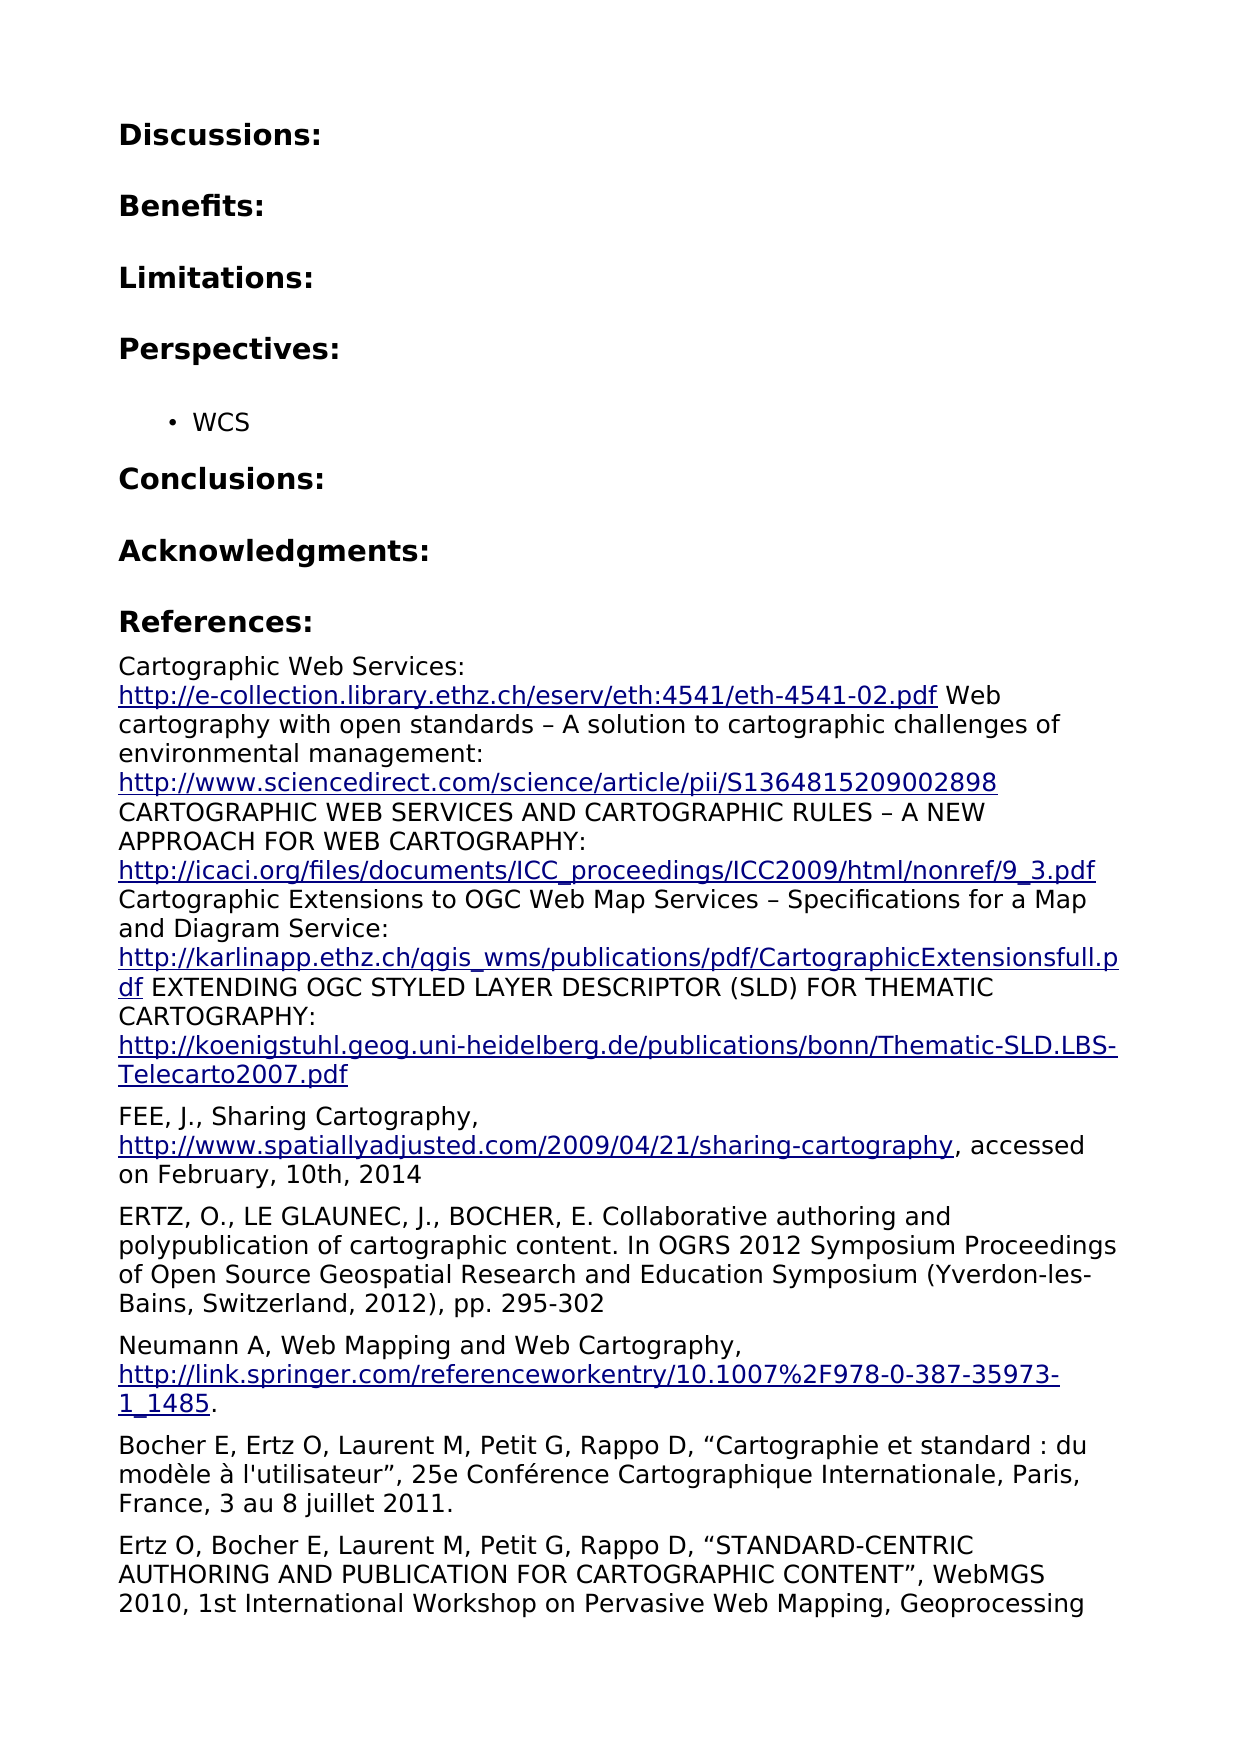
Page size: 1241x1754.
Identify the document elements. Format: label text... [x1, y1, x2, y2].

text Ertz O, Bocher E, Laurent M, Petit G, Rappo D, “STANDARD-CENTRIC AUTHORING AND PUBLICATION FOR CARTOGRAPHIC CONTENT”, WebMGS 2010, 1st International Workshop on Pervasive Web Mapping, Geoprocessing [118, 1531, 1122, 1619]
text Cartographic Web Services: http://e-collection.library.ethz.ch/eserv/eth:4541/eth-4541-02.pdf Web cartography with open standards – A solution to cartographic challenges of environmental management: http://www.sciencedirect.com/science/article/pii/S1364815209002898 CARTOGRAPHIC WEB SERVICES AND CARTOGRAPHIC RULES – A NEW APPROACH FOR WEB CARTOGRAPHY: http://icaci.org/files/documents/ICC_proceedings/ICC2009/html/nonref/9_3.pdf Cartographic Extensions to OGC Web Map Services – Specifications for a Map and Diagram Service: http://karlinapp.ethz.ch/qgis_wms/publications/pdf/CartographicExtensionsfull.pdf EXTENDING OGC STYLED LAYER DESCRIPTOR (SLD) FOR THEMATIC CARTOGRAPHY: http://koenigstuhl.geog.uni-heidelberg.de/publications/bonn/Thematic-SLD.LBS-Telecarto2007.pdf [118, 652, 1122, 1089]
text Neumann A, Web Mapping and Web Cartography, http://link.springer.com/referenceworkentry/10.1007%2F978-0-387-35973-1_1485. [118, 1331, 1122, 1419]
subtitle Acknowledgments: [118, 534, 1122, 568]
subtitle Limitations: [118, 261, 1122, 295]
subtitle Conclusions: [118, 463, 1122, 497]
list WCS [177, 408, 1122, 438]
subtitle References: [118, 606, 1122, 639]
text Bocher E, Ertz O, Laurent M, Petit G, Rappo D, “Cartographie et standard : du modèle à l'utilisateur”, 25e Conférence Cartographique Internationale, Paris, France, 3 au 8 juillet 2011. [118, 1431, 1122, 1519]
text ERTZ, O., LE GLAUNEC, J., BOCHER, E. Collaborative authoring and polypublication of cartographic content. In OGRS 2012 Symposium Proceedings of Open Source Geospatial Research and Education Symposium (Yverdon-les-Bains, Switzerland, 2012), pp. 295-302 [118, 1202, 1122, 1319]
subtitle Benefits: [118, 189, 1122, 223]
subtitle Perspectives: [118, 332, 1122, 366]
text FEE, J., Sharing Cartography, http://www.spatiallyadjusted.com/2009/04/21/sharing-cartography, accessed on February, 10th, 2014 [118, 1102, 1122, 1189]
subtitle Discussions: [118, 118, 1122, 152]
